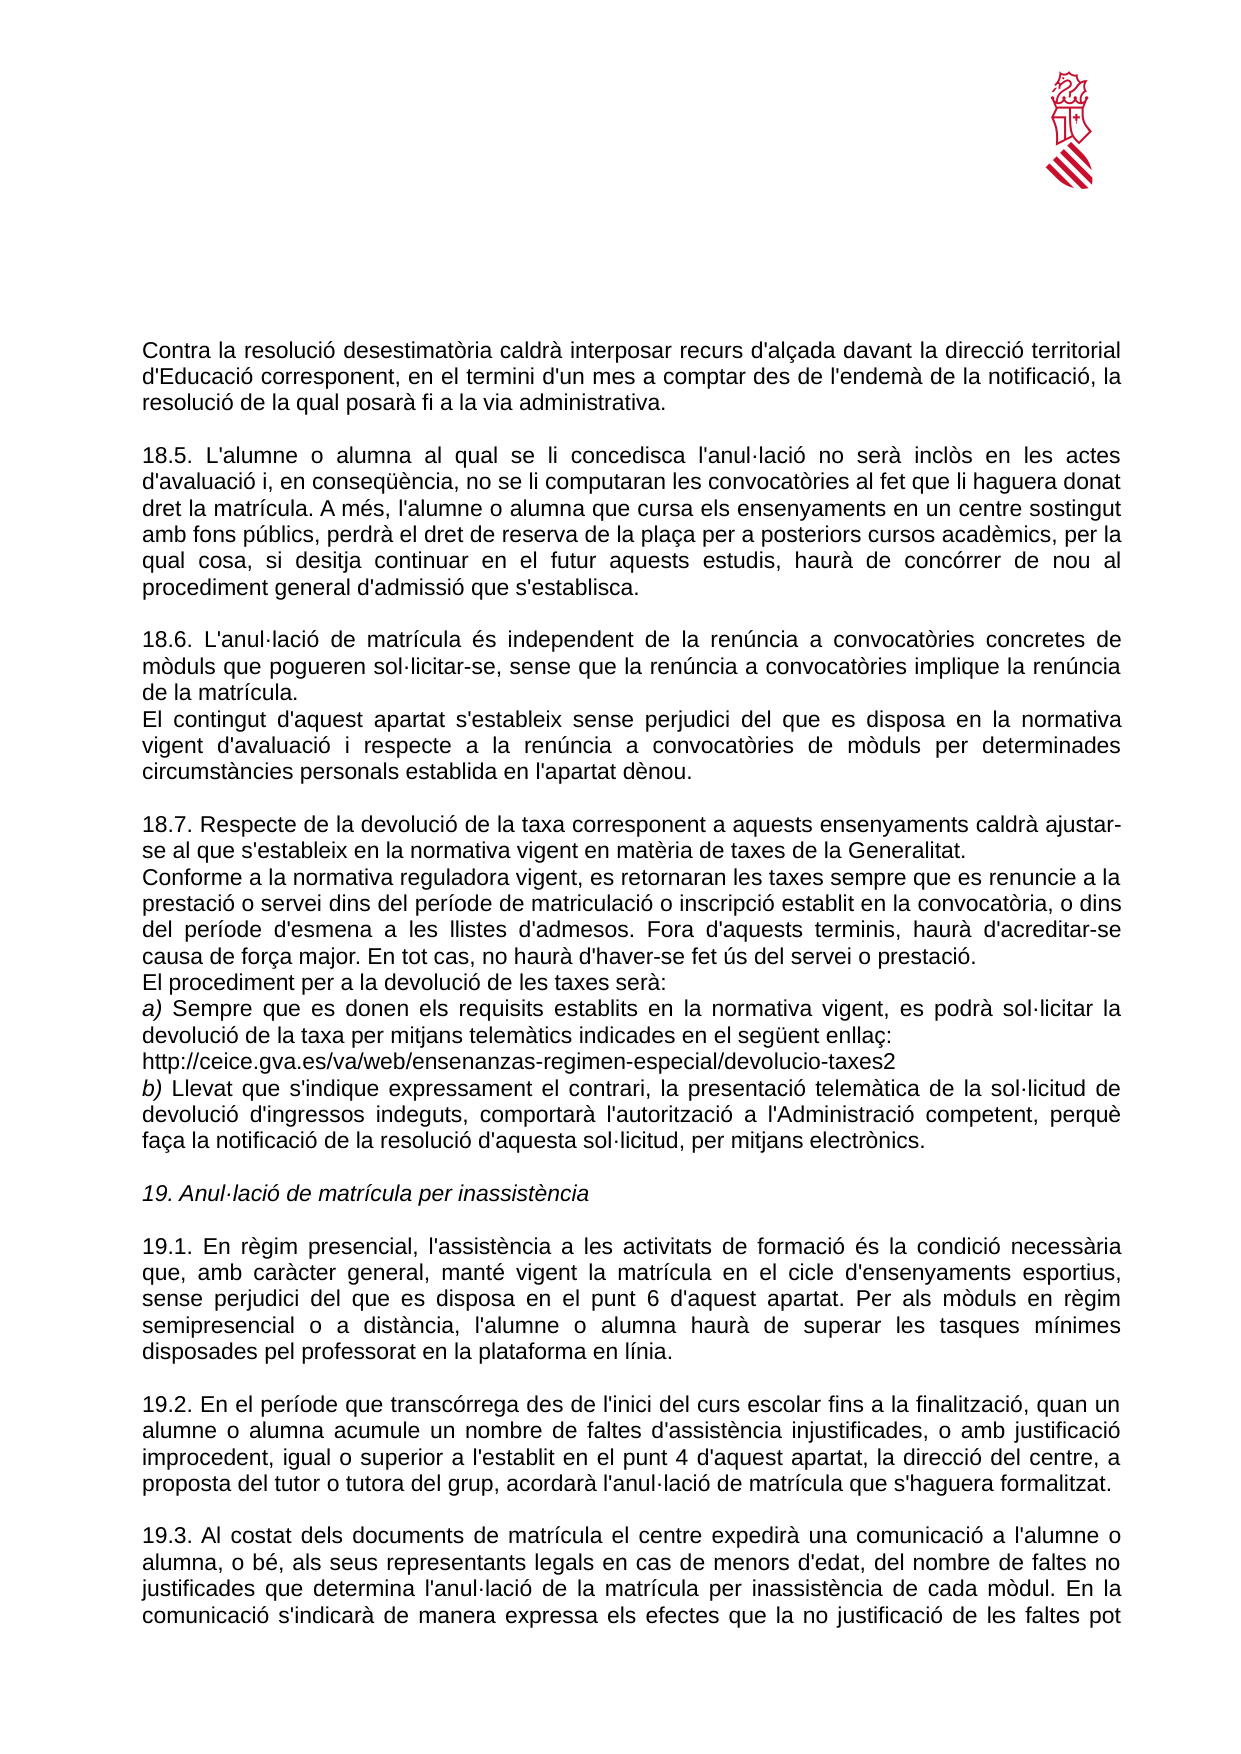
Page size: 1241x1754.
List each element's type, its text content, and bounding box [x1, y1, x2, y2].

text Contra la resolució desestimatòria caldrà interposar recurs d'alçada davant la direcció territorial d'Educació corresponent, en el termini d'un mes a comptar des de l'endemà de la notificació, la resolució de la qual posarà fi a la via administrativa. [142, 337, 1122, 416]
text 18.7. Respecte de la devolució de la taxa corresponent a aquests ensenyaments caldrà ajustar-se al que s'estableix en la normativa vigent en matèria de taxes de la Generalitat. [142, 811, 1122, 864]
text Conforme a la normativa reguladora vigent, es retornaran les taxes sempre que es renuncie a la prestació o servei dins del període de matriculació o inscripció establit en la convocatòria, o dins del període d'esmena a les llistes d'admesos. Fora d'aquests terminis, haurà d'acreditar-se causa de força major. En tot cas, no haurà d'haver-se fet ús del servei o prestació. [142, 864, 1122, 969]
text El contingut d'aquest apartat s'estableix sense perjudici del que es disposa en la normativa vigent d'avaluació i respecte a la renúncia a convocatòries de mòduls per determinades circumstàncies personals establida en l'apartat dènou. [142, 706, 1122, 784]
text http://ceice.gva.es/va/web/ensenanzas-regimen-especial/devolucio-taxes2 [142, 1048, 1122, 1074]
picture [1045, 70, 1093, 189]
subtitle 19. Anul·lació de matrícula per inassistència [142, 1180, 1122, 1206]
text 19.3. Al costat dels documents de matrícula el centre expedirà una comunicació a l'alumne o alumna, o bé, als seus representants legals en cas de menors d'edat, del nombre de faltes no justificades que determina l'anul·lació de la matrícula per inassistència de cada mòdul. En la comunicació s'indicarà de manera expressa els efectes que la no justificació de les faltes pot [142, 1522, 1122, 1628]
text a) Sempre que es donen els requisits establits en la normativa vigent, es podrà sol·licitar la devolució de la taxa per mitjans telemàtics indicades en el següent enllaç: [142, 995, 1122, 1048]
text El procediment per a la devolució de les taxes serà: [142, 969, 1122, 995]
text 18.6. L'anul·lació de matrícula és independent de la renúncia a convocatòries concretes de mòduls que pogueren sol·licitar-se, sense que la renúncia a convocatòries implique la renúncia de la matrícula. [142, 626, 1122, 706]
text 18.5. L'alumne o alumna al qual se li concedisca l'anul·lació no serà inclòs en les actes d'avaluació i, en conseqüència, no se li computaran les convocatòries al fet que li haguera donat dret la matrícula. A més, l'alumne o alumna que cursa els ensenyaments en un centre sostingut amb fons públics, perdrà el dret de reserva de la plaça per a posteriors cursos acadèmics, per la qual cosa, si desitja continuar en el futur aquests estudis, haurà de concórrer de nou al procediment general d'admissió que s'establisca. [142, 442, 1122, 600]
text 19.1. En règim presencial, l'assistència a les activitats de formació és la condició necessària que, amb caràcter general, manté vigent la matrícula en el cicle d'ensenyaments esportius, sense perjudici del que es disposa en el punt 6 d'aquest apartat. Per als mòduls en règim semipresencial o a distància, l'alumne o alumna haurà de superar les tasques mínimes disposades pel professorat en la plataforma en línia. [142, 1233, 1122, 1364]
text b) Llevat que s'indique expressament el contrari, la presentació telemàtica de la sol·licitud de devolució d'ingressos indeguts, comportarà l'autorització a l'Administració competent, perquè faça la notificació de la resolució d'aquesta sol·licitud, per mitjans electrònics. [142, 1074, 1122, 1153]
text 19.2. En el període que transcórrega des de l'inici del curs escolar fins a la finalització, quan un alumne o alumna acumule un nombre de faltes d'assistència injustificades, o amb justificació improcedent, igual o superior a l'establit en el punt 4 d'aquest apartat, la direcció del centre, a proposta del tutor o tutora del grup, acordarà l'anul·lació de matrícula que s'haguera formalitzat. [142, 1391, 1122, 1496]
